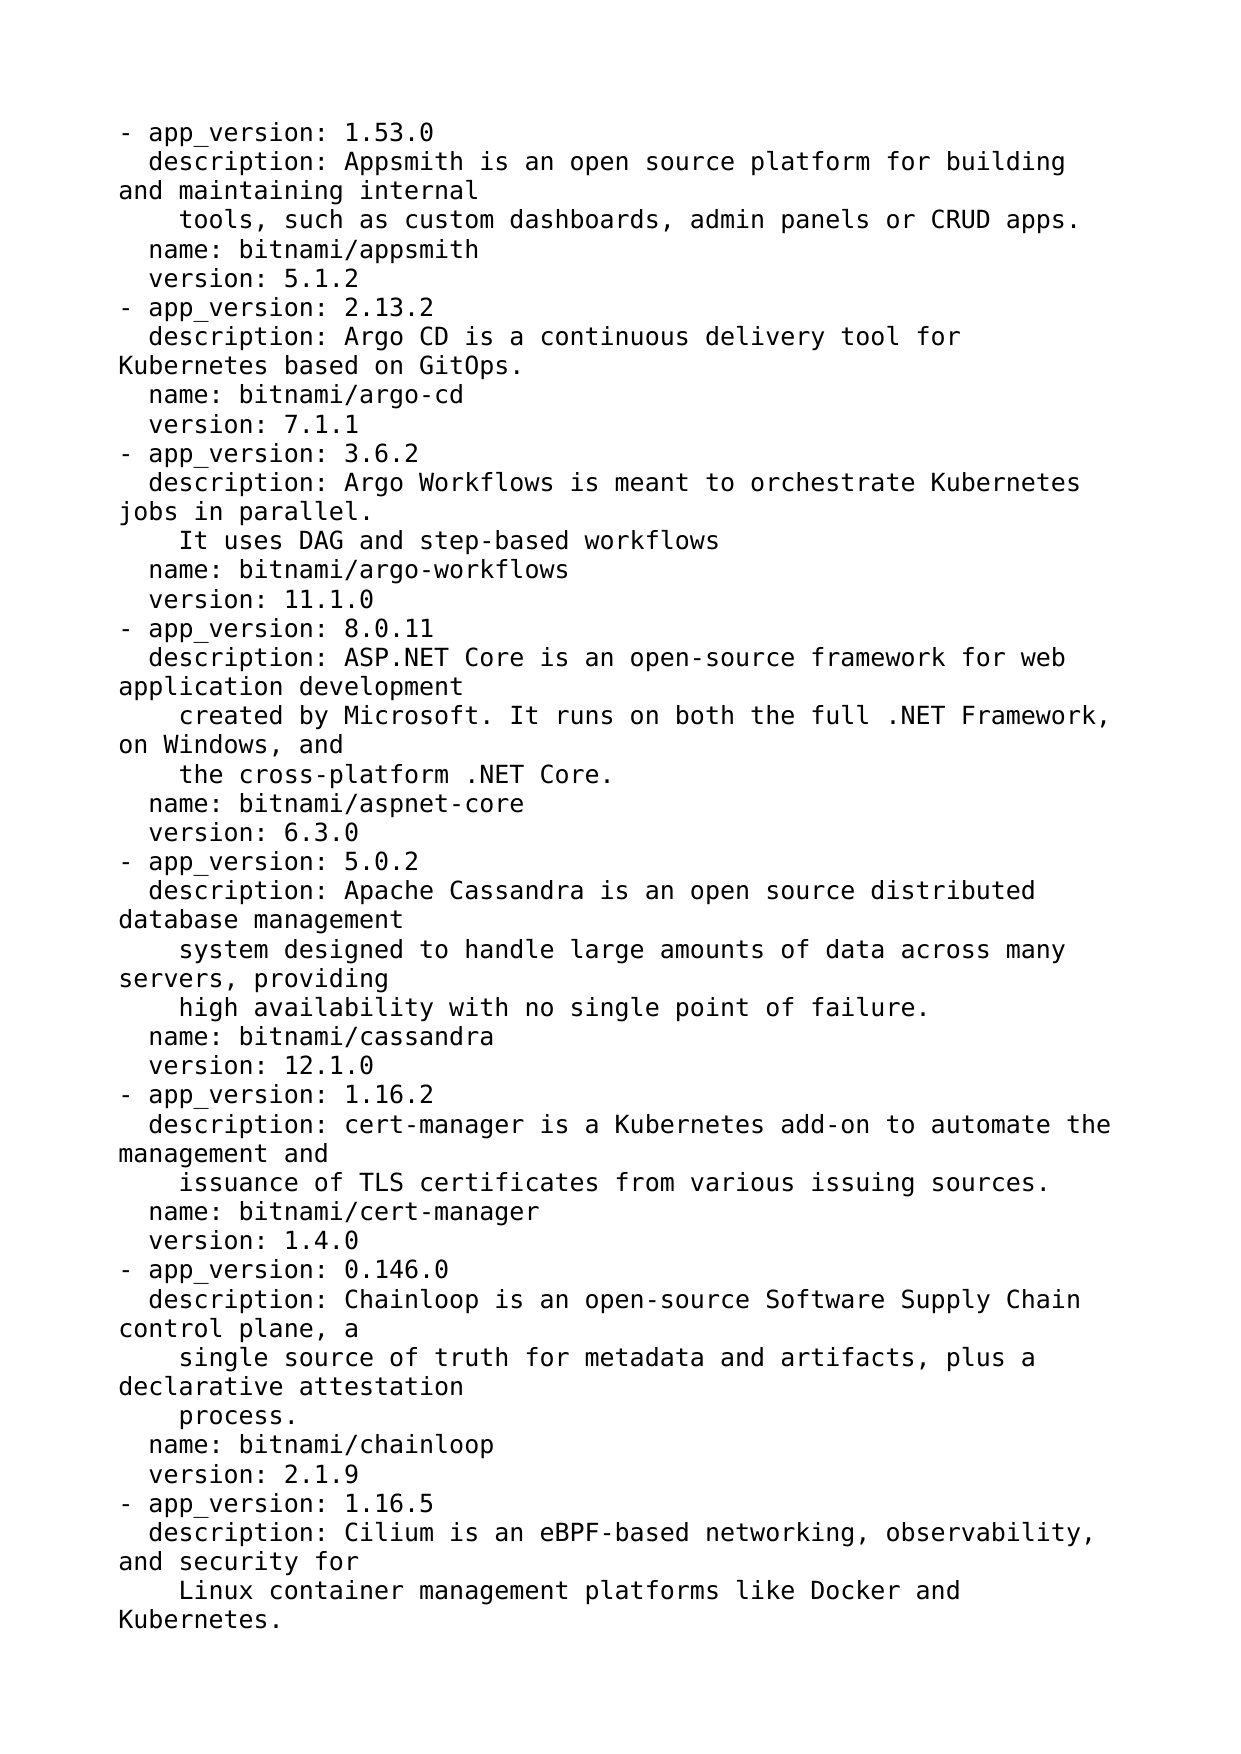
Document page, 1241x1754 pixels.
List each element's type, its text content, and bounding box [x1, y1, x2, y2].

text - app_version: 1.53.0 description: Appsmith is an open source platform for building and maintaining internal tools, such as custom dashboards, admin panels or CRUD apps. name: bitnami/appsmith version: 5.1.2 - app_version: 2.13.2 description: Argo CD is a continuous delivery tool for Kubernetes based on GitOps. name: bitnami/argo-cd version: 7.1.1 - app_version: 3.6.2 description: Argo Workflows is meant to orchestrate Kubernetes jobs in parallel. It uses DAG and step-based workflows name: bitnami/argo-workflows version: 11.1.0 - app_version: 8.0.11 description: ASP.NET Core is an open-source framework for web application development created by Microsoft. It runs on both the full .NET Framework, on Windows, and the cross-platform .NET Core. name: bitnami/aspnet-core version: 6.3.0 - app_version: 5.0.2 description: Apache Cassandra is an open source distributed database management system designed to handle large amounts of data across many servers, providing high availability with no single point of failure. name: bitnami/cassandra version: 12.1.0 - app_version: 1.16.2 description: cert-manager is a Kubernetes add-on to automate the management and issuance of TLS certificates from various issuing sources. name: bitnami/cert-manager version: 1.4.0 - app_version: 0.146.0 description: Chainloop is an open-source Software Supply Chain control plane, a single source of truth for metadata and artifacts, plus a declarative attestation process. name: bitnami/chainloop version: 2.1.9 - app_version: 1.16.5 description: Cilium is an eBPF-based networking, observability, and security for Linux container management platforms like Docker and Kubernetes. [118, 118, 1122, 1635]
